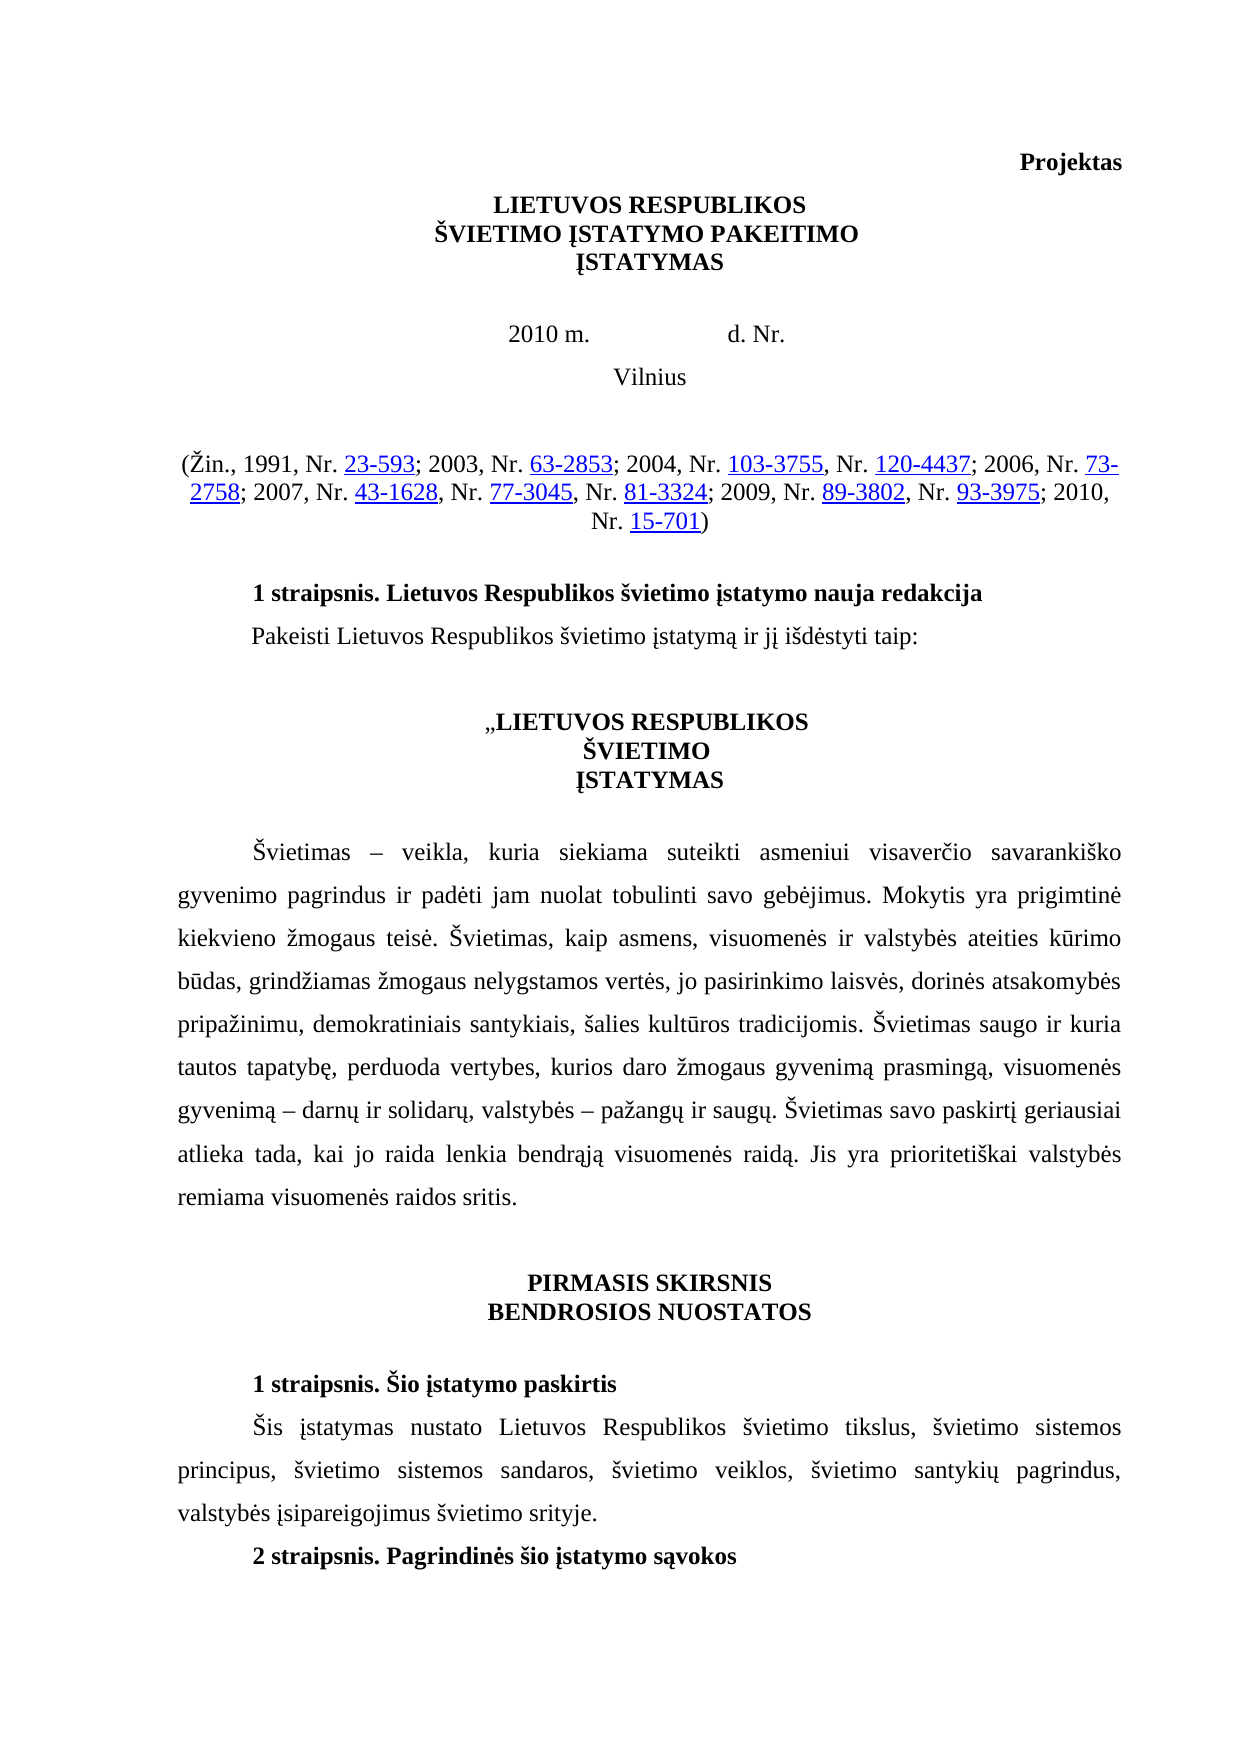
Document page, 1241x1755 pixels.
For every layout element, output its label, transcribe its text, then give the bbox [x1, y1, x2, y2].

text BENDROSIOS NUOSTATOS [177, 1297, 1122, 1326]
text PIRMASIS SKIRSNIS [177, 1268, 1122, 1297]
text ŠVIETIMO ĮSTATYMO PAKEITIMO [177, 219, 1122, 247]
text ŠVIETIMO [177, 736, 1122, 765]
text LIETUVOS RESPUBLIKOS [177, 190, 1122, 219]
text 1 straipsnis. Lietuvos Respublikos švietimo įstatymo nauja redakcija [177, 578, 1122, 607]
text Šis įstatymas nustato Lietuvos Respublikos švietimo tikslus, švietimo sistemos principus, švietimo sistemos sandaros, švietimo veiklos, švietimo santykių pagrindus, valstybės įsipareigojimus švietimo srityje. [177, 1412, 1122, 1527]
text Vilnius [177, 362, 1122, 391]
text ĮSTATYMAS [177, 247, 1122, 276]
text (Žin., 1991, Nr. 23-593; 2003, Nr. 63-2853; 2004, Nr. 103-3755, Nr. 120-4437; 2006, Nr. 73-2758; 2007, Nr. 43-1628, Nr. 77-3045, Nr. 81-3324; 2009, Nr. 89-3802, Nr. 93-3975; 2010, Nr. 15-701) [177, 449, 1122, 535]
text 2 straipsnis. Pagrindinės šio įstatymo sąvokos [177, 1541, 1122, 1570]
text ĮSTATYMAS [177, 765, 1122, 794]
text „LIETUVOS RESPUBLIKOS [177, 707, 1122, 736]
text 1 straipsnis. Šio įstatymo paskirtis [177, 1369, 1122, 1397]
text 2010 m. d. Nr. [177, 319, 1122, 348]
text Švietimas – veikla, kuria siekiama suteikti asmeniui visaverčio savarankiško gyvenimo pagrindus ir padėti jam nuolat tobulinti savo gebėjimus. Mokytis yra prigimtinė kiekvieno žmogaus teisė. Švietimas, kaip asmens, visuomenės ir valstybės ateities kūrimo būdas, grindžiamas žmogaus nelygstamos vertės, jo pasirinkimo laisvės, dorinės atsakomybės pripažinimu, demokratiniais santykiais, šalies kultūros tradicijomis. Švietimas saugo ir kuria tautos tapatybę, perduoda vertybes, kurios daro žmogaus gyvenimą prasmingą, visuomenės gyvenimą – darnų ir solidarų, valstybės – pažangų ir saugų. Švietimas savo paskirtį geriausiai atlieka tada, kai jo raida lenkia bendrąją visuomenės raidą. Jis yra prioritetiškai valstybės remiama visuomenės raidos sritis. [177, 837, 1122, 1211]
text Projektas [177, 147, 1122, 176]
text Pakeisti Lietuvos Respublikos švietimo įstatymą ir jį išdėstyti taip: [177, 621, 1122, 650]
